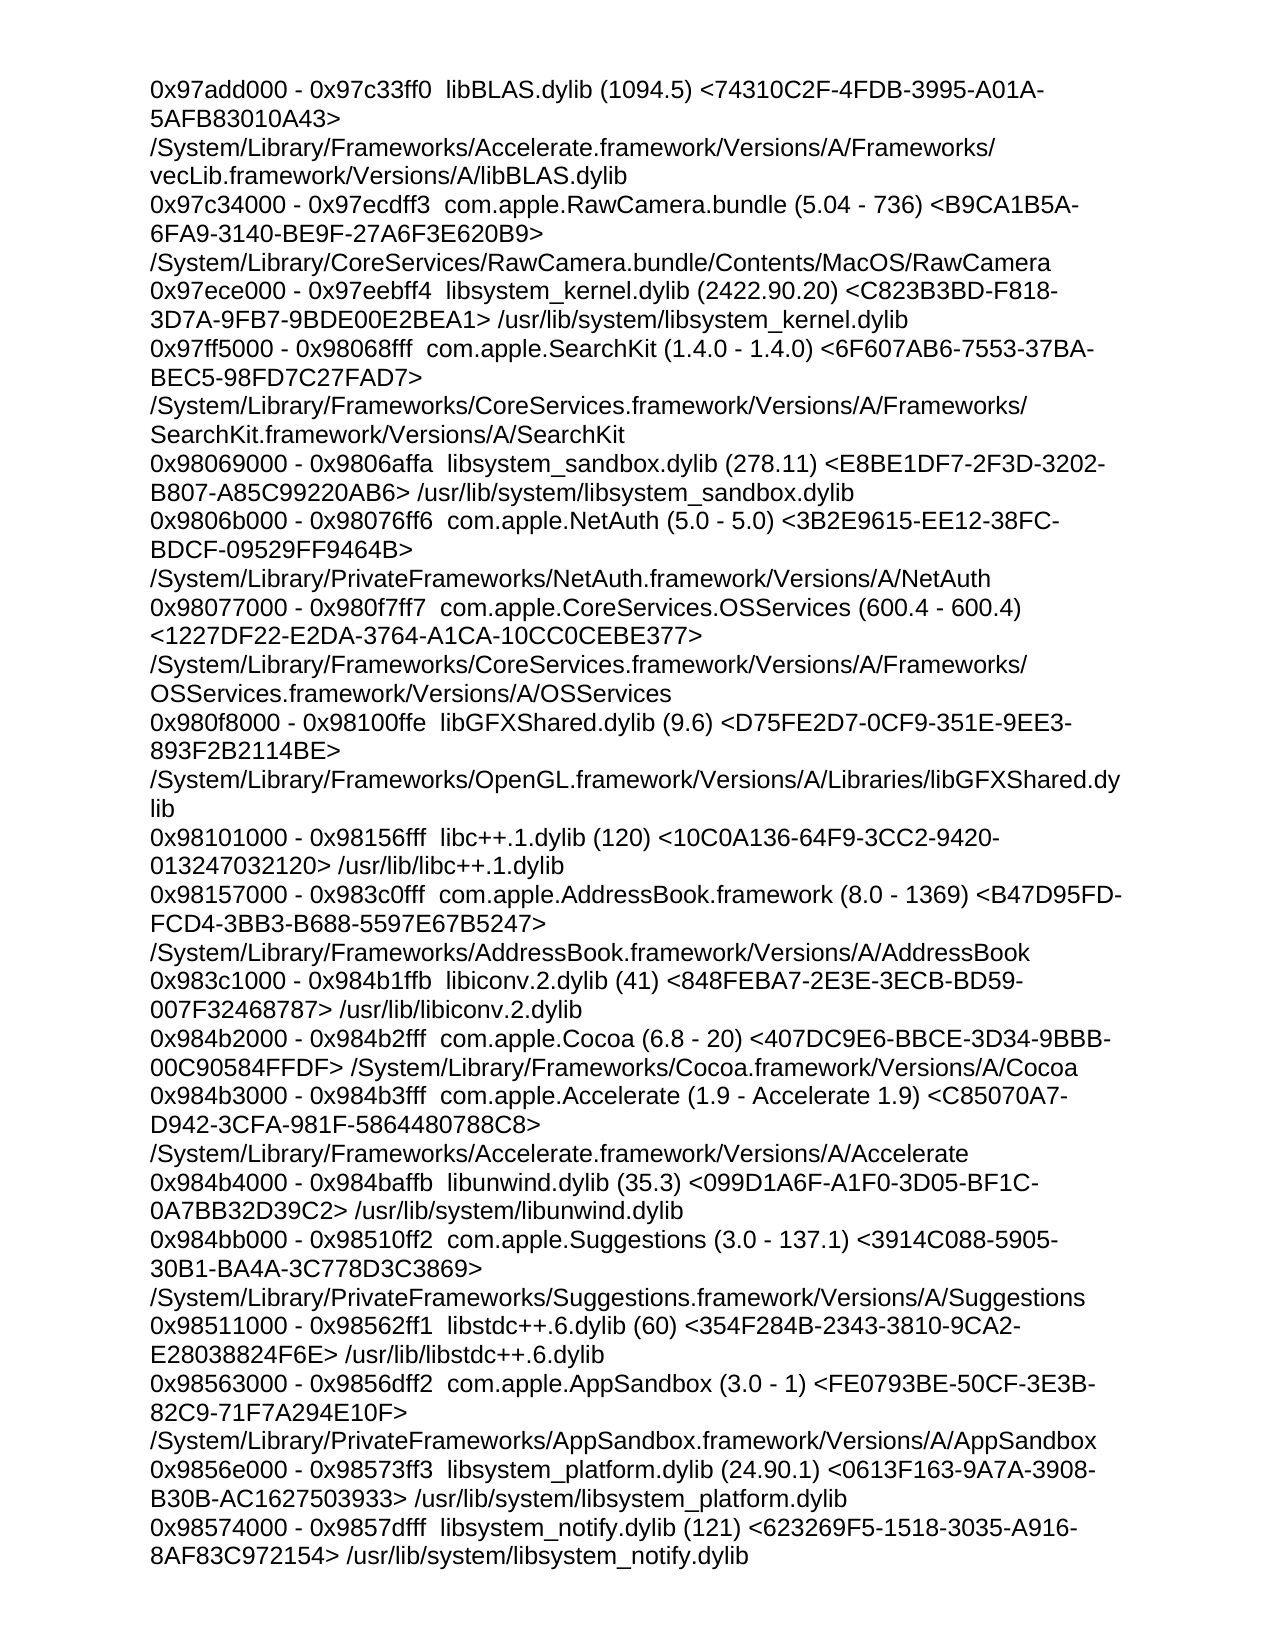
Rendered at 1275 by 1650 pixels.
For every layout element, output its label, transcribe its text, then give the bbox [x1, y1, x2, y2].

text 0x984b2000 - 0x984b2fff com.apple.Cocoa (6.8 - 20) <407DC9E6-BBCE-3D34-9BBB-00C90584FFDF> /System/Library/Frameworks/Cocoa.framework/Versions/A/Cocoa [150, 1024, 1125, 1081]
text 0x98574000 - 0x9857dfff libsystem_notify.dylib (121) <623269F5-1518-3035-A916-8AF83C972154> /usr/lib/system/libsystem_notify.dylib [150, 1512, 1125, 1570]
text 0x984b3000 - 0x984b3fff com.apple.Accelerate (1.9 - Accelerate 1.9) <C85070A7-D942-3CFA-981F-5864480788C8> /System/Library/Frameworks/Accelerate.framework/Versions/A/Accelerate [150, 1081, 1125, 1167]
text 0x97add000 - 0x97c33ff0 libBLAS.dylib (1094.5) <74310C2F-4FDB-3995-A01A-5AFB83010A43> /System/Library/Frameworks/Accelerate.framework/Versions/A/Frameworks/vecLib.framework/Versions/A/libBLAS.dylib [150, 75, 1125, 190]
text 0x97ece000 - 0x97eebff4 libsystem_kernel.dylib (2422.90.20) <C823B3BD-F818-3D7A-9FB7-9BDE00E2BEA1> /usr/lib/system/libsystem_kernel.dylib [150, 276, 1125, 334]
text 0x984b4000 - 0x984baffb libunwind.dylib (35.3) <099D1A6F-A1F0-3D05-BF1C-0A7BB32D39C2> /usr/lib/system/libunwind.dylib [150, 1167, 1125, 1225]
text 0x98563000 - 0x9856dff2 com.apple.AppSandbox (3.0 - 1) <FE0793BE-50CF-3E3B-82C9-71F7A294E10F> /System/Library/PrivateFrameworks/AppSandbox.framework/Versions/A/AppSandbox [150, 1369, 1125, 1455]
text 0x98511000 - 0x98562ff1 libstdc++.6.dylib (60) <354F284B-2343-3810-9CA2-E28038824F6E> /usr/lib/libstdc++.6.dylib [150, 1311, 1125, 1369]
text 0x98157000 - 0x983c0fff com.apple.AddressBook.framework (8.0 - 1369) <B47D95FD-FCD4-3BB3-B688-5597E67B5247> /System/Library/Frameworks/AddressBook.framework/Versions/A/AddressBook [150, 880, 1125, 966]
text 0x980f8000 - 0x98100ffe libGFXShared.dylib (9.6) <D75FE2D7-0CF9-351E-9EE3-893F2B2114BE> /System/Library/Frameworks/OpenGL.framework/Versions/A/Libraries/libGFXShared.dylib [150, 707, 1125, 822]
text 0x9806b000 - 0x98076ff6 com.apple.NetAuth (5.0 - 5.0) <3B2E9615-EE12-38FC-BDCF-09529FF9464B> /System/Library/PrivateFrameworks/NetAuth.framework/Versions/A/NetAuth [150, 506, 1125, 592]
text 0x98077000 - 0x980f7ff7 com.apple.CoreServices.OSServices (600.4 - 600.4) <1227DF22-E2DA-3764-A1CA-10CC0CEBE377> /System/Library/Frameworks/CoreServices.framework/Versions/A/Frameworks/OSServices.framework/Versions/A/OSServices [150, 592, 1125, 707]
text 0x98069000 - 0x9806affa libsystem_sandbox.dylib (278.11) <E8BE1DF7-2F3D-3202-B807-A85C99220AB6> /usr/lib/system/libsystem_sandbox.dylib [150, 449, 1125, 506]
text 0x983c1000 - 0x984b1ffb libiconv.2.dylib (41) <848FEBA7-2E3E-3ECB-BD59-007F32468787> /usr/lib/libiconv.2.dylib [150, 966, 1125, 1024]
text 0x97ff5000 - 0x98068fff com.apple.SearchKit (1.4.0 - 1.4.0) <6F607AB6-7553-37BA-BEC5-98FD7C27FAD7> /System/Library/Frameworks/CoreServices.framework/Versions/A/Frameworks/SearchKit.framework/Versions/A/SearchKit [150, 334, 1125, 449]
text 0x98101000 - 0x98156fff libc++.1.dylib (120) <10C0A136-64F9-3CC2-9420-013247032120> /usr/lib/libc++.1.dylib [150, 822, 1125, 880]
text 0x9856e000 - 0x98573ff3 libsystem_platform.dylib (24.90.1) <0613F163-9A7A-3908-B30B-AC1627503933> /usr/lib/system/libsystem_platform.dylib [150, 1455, 1125, 1512]
text 0x984bb000 - 0x98510ff2 com.apple.Suggestions (3.0 - 137.1) <3914C088-5905-30B1-BA4A-3C778D3C3869> /System/Library/PrivateFrameworks/Suggestions.framework/Versions/A/Suggestions [150, 1225, 1125, 1311]
text 0x97c34000 - 0x97ecdff3 com.apple.RawCamera.bundle (5.04 - 736) <B9CA1B5A-6FA9-3140-BE9F-27A6F3E620B9> /System/Library/CoreServices/RawCamera.bundle/Contents/MacOS/RawCamera [150, 190, 1125, 276]
